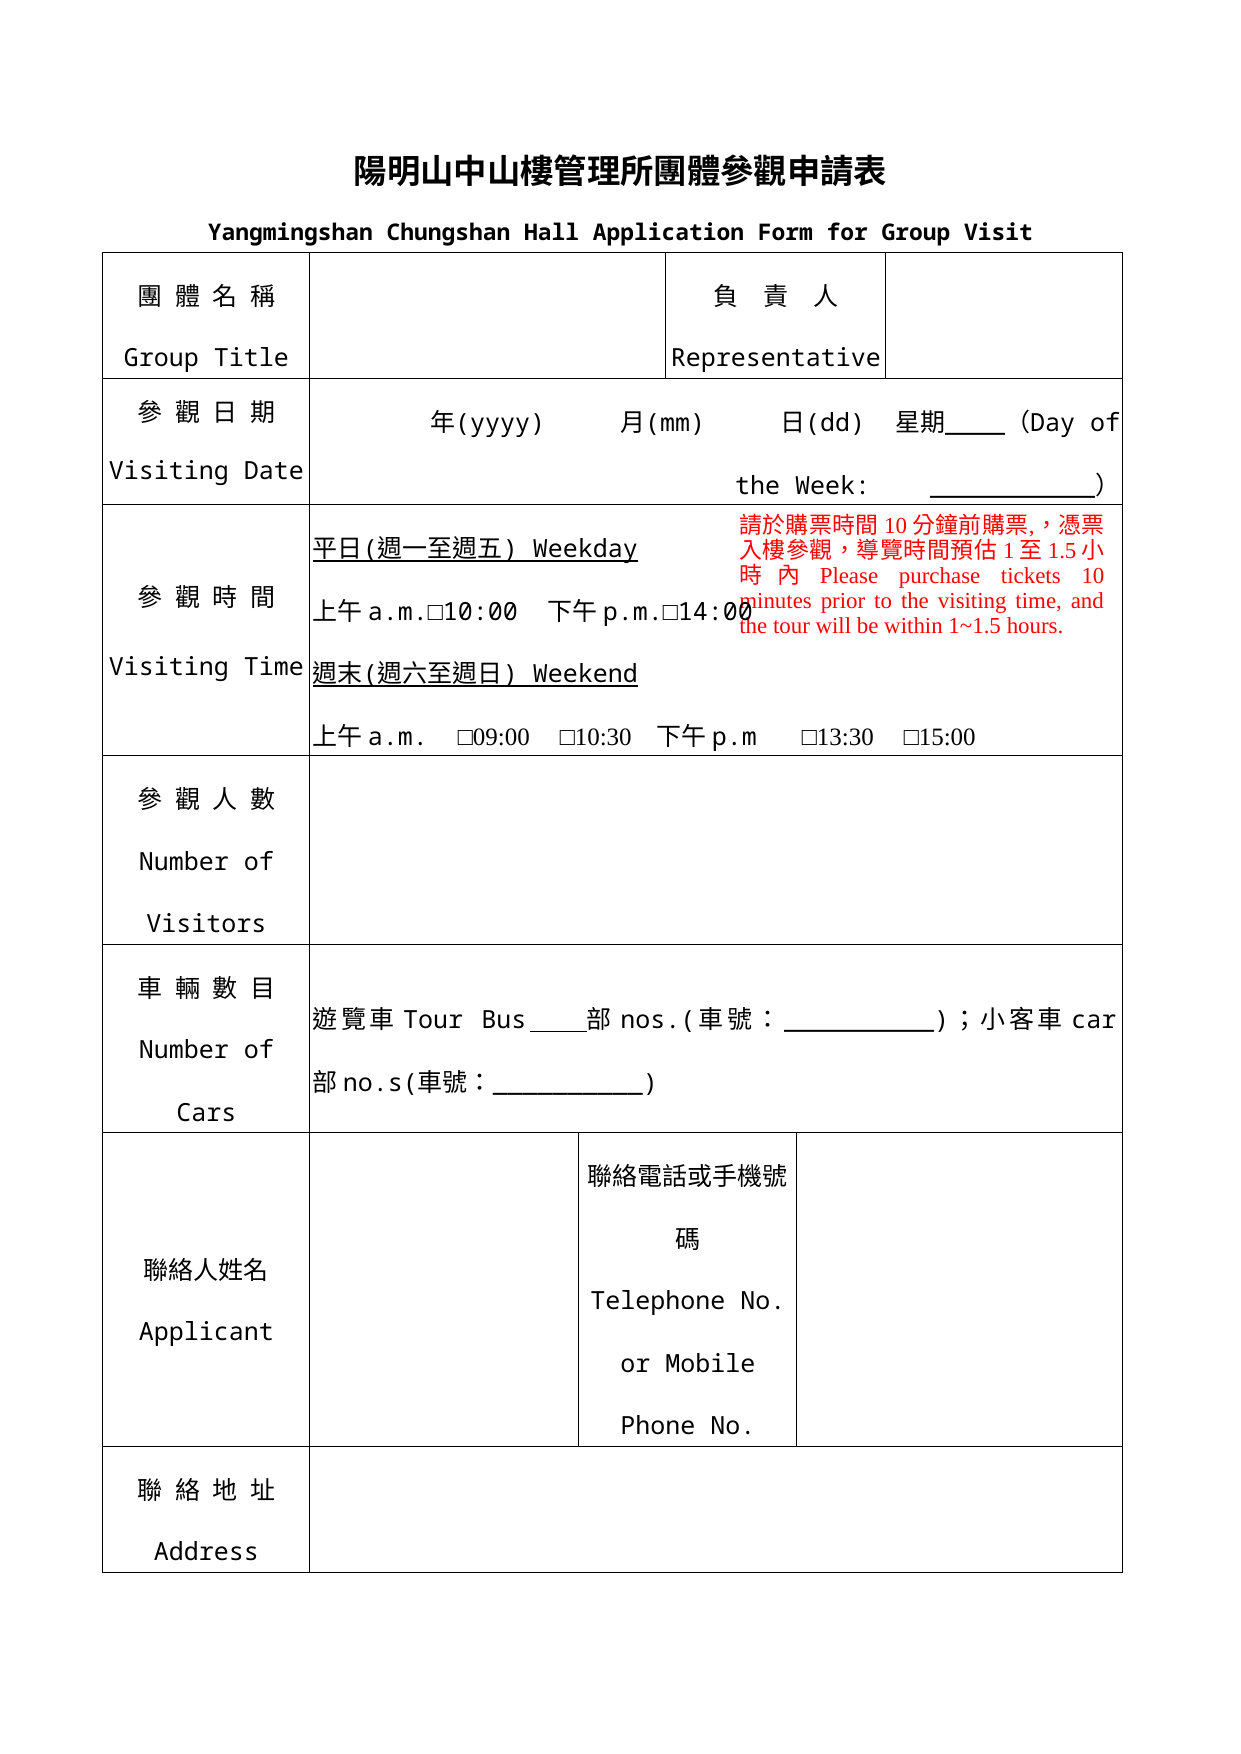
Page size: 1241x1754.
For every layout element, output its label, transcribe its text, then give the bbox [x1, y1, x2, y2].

table_cell 參 觀 時 間 Visiting Time [103, 505, 309, 755]
table_cell 參 觀 日 期 Visiting Date [103, 379, 309, 504]
table_cell 參 觀 人 數 Number of Visitors [103, 756, 309, 944]
table_cell [310, 1447, 1122, 1572]
table_cell 車 輛 數 目 Number of Cars [103, 945, 309, 1132]
text 陽明山中山樓管理所團體參觀申請表 [148, 127, 1092, 189]
table_header [310, 253, 665, 378]
table_cell 年(yyyy) 月(mm) 日(dd) 星期____（Day of the Week: ___________） [310, 379, 1122, 504]
table_cell 遊覽車Tour Bus 部nos.(車號：__________)；小客車car 部no.s(車號：__________) [310, 945, 1122, 1132]
table_header 團 體 名 稱 Group Title [103, 253, 309, 378]
text Yangmingshan Chungshan Hall Application Form for Group Visit [148, 189, 1092, 252]
table_cell 聯 絡 地 址 Address [103, 1447, 309, 1572]
table_cell 平日(週一至週五) Weekday 上午a.m.□10:00 下午p.m.□14:00 週末(週六至週日) Weekend 上午a.m. □09:00 □10:30 下午p.m □13:30 □15:00 [310, 505, 1122, 755]
table_cell [310, 1133, 578, 1446]
table_cell 聯絡電話或手機號碼 Telephone No. or Mobile Phone No. [579, 1133, 796, 1446]
table_cell 聯絡人姓名 Applicant [103, 1133, 309, 1446]
table_cell [310, 756, 1122, 944]
table_cell [797, 1133, 1122, 1446]
table_header [886, 253, 1122, 378]
table_header 負 責 人 Representative [666, 253, 885, 378]
